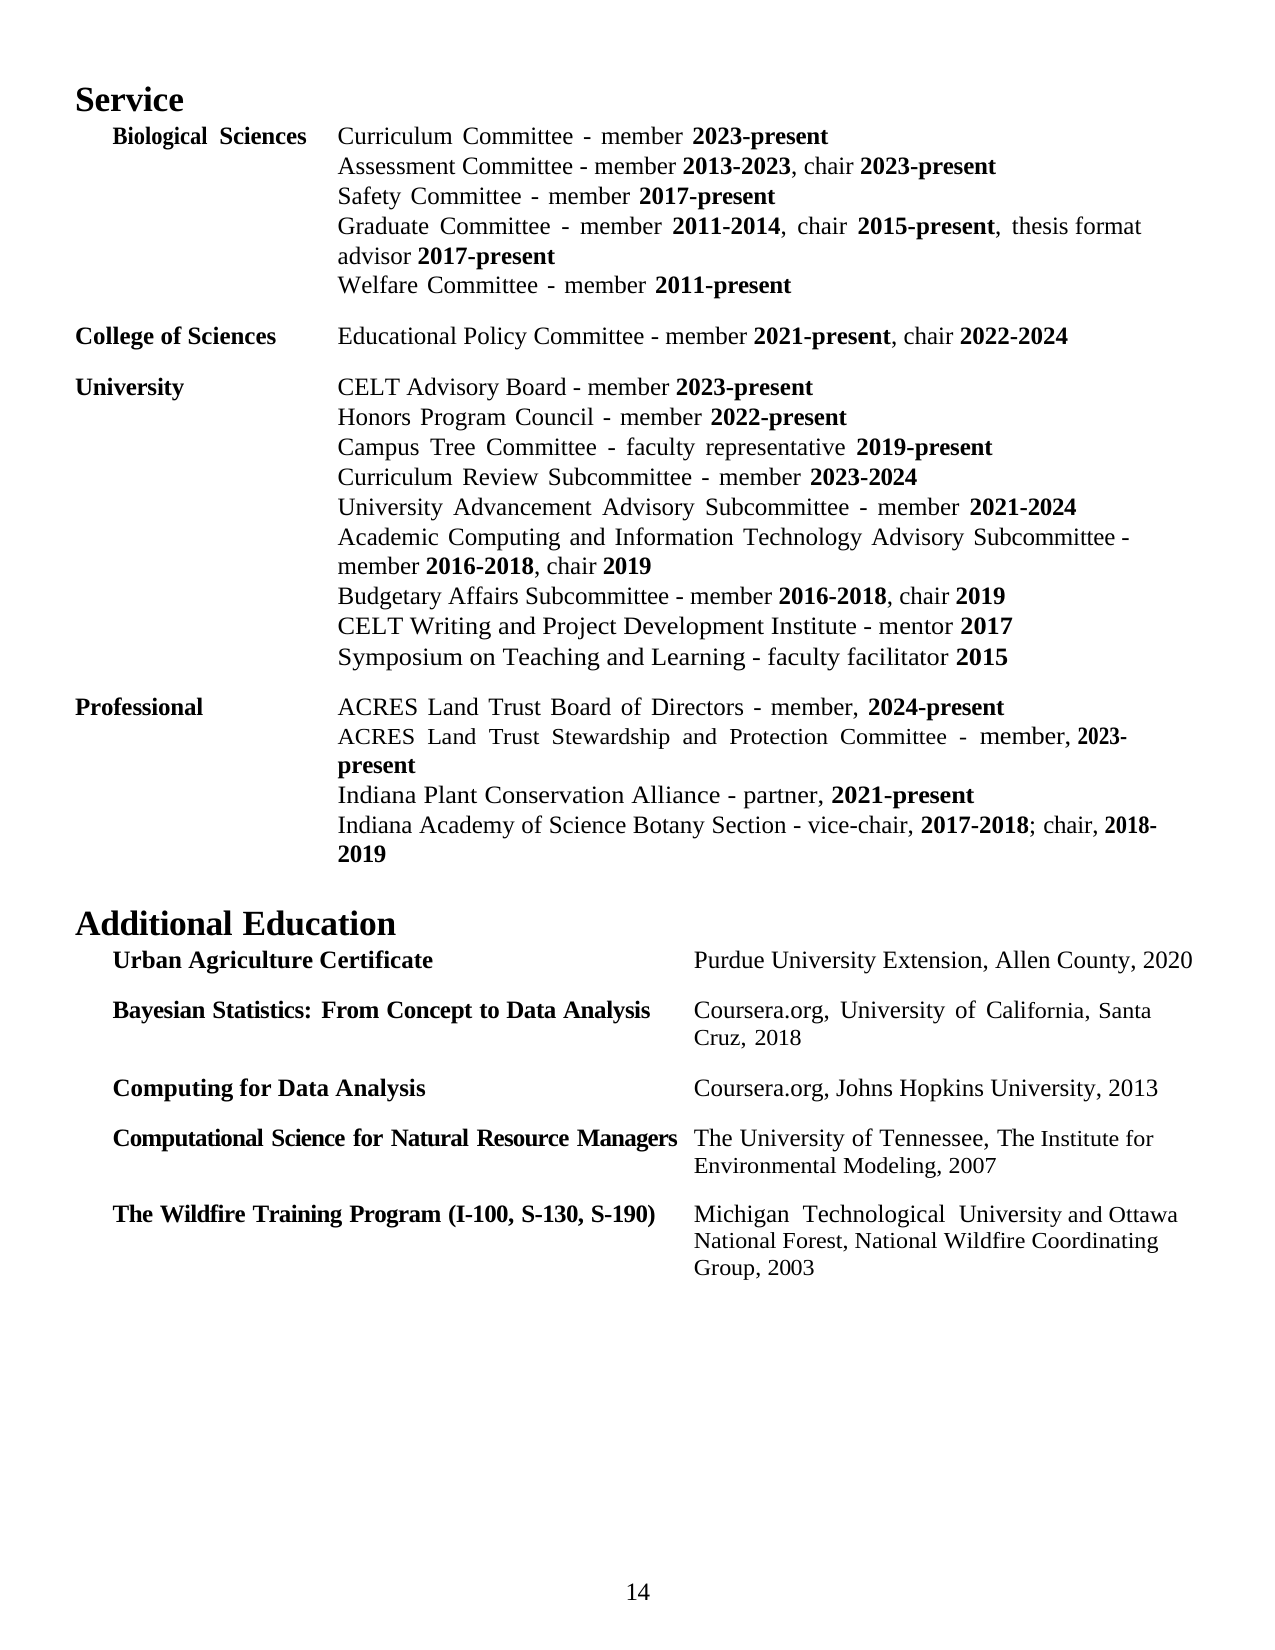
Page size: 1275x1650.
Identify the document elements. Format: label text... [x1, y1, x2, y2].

subtitle Service [75, 79, 1200, 119]
text Bayesian Statistics: From Concept to Data Analysis Coursera.org, University of California, Santa Cruz, 2018 [112, 996, 1200, 1051]
text Campus Tree Committee - faculty representative 2019-present [75, 432, 1200, 461]
subtitle Additional Education [75, 902, 1200, 943]
text Symposium on Teaching and Learning - faculty facilitator 2015 [75, 642, 1200, 671]
text Urban Agriculture Certificate Purdue University Extension, Allen County, 2020 [112, 945, 1200, 974]
text Academic Computing and Information Technology Advisory Subcommittee - member 2016-2018, chair 2019 [337, 522, 1200, 579]
text Indiana Plant Conservation Alliance - partner, 2021-present [75, 780, 1200, 809]
text Assessment Committee - member 2013-2023, chair 2023-present [112, 151, 1200, 180]
text Computing for Data Analysis Coursera.org, Johns Hopkins University, 2013 [112, 1073, 1200, 1102]
text Curriculum Review Subcommittee - member 2023-2024 [75, 462, 1200, 491]
text The Wildfire Training Program (I-100, S-130, S-190) Michigan Technological University and Ottawa National Forest, National Wildfire Coordinating Group, 2003 [112, 1199, 1200, 1280]
text Honors Program Council - member 2022-present [75, 402, 1200, 431]
text Professional ACRES Land Trust Board of Directors - member, 2024-present [75, 692, 1200, 721]
text Indiana Academy of Science Botany Section - vice-chair, 2017-2018; chair, 2018-2019 [337, 810, 1200, 867]
text Budgetary Affairs Subcommittee - member 2016-2018, chair 2019 [75, 581, 1200, 609]
text CELT Writing and Project Development Institute - mentor 2017 [75, 611, 1200, 640]
text Graduate Committee - member 2011-2014, chair 2015-present, thesis format advisor 2017-present [337, 211, 1200, 269]
text ACRES Land Trust Stewardship and Protection Committee - member, 2023-present [337, 721, 1200, 778]
text Safety Committee - member 2017-present [112, 181, 1200, 210]
text Computational Science for Natural Resource Managers The University of Tennessee, The Institute for Environmental Modeling, 2007 [112, 1123, 1200, 1178]
text University Advancement Advisory Subcommittee - member 2021-2024 [75, 492, 1200, 521]
text University CELT Advisory Board - member 2023-present [75, 350, 1200, 401]
text College of Sciences Educational Policy Committee - member 2021-present, chair 2022-2024 [75, 299, 1200, 350]
text Welfare Committee - member 2011-present [112, 270, 1200, 299]
text Biological Sciences Curriculum Committee - member 2023-present [112, 121, 1200, 150]
